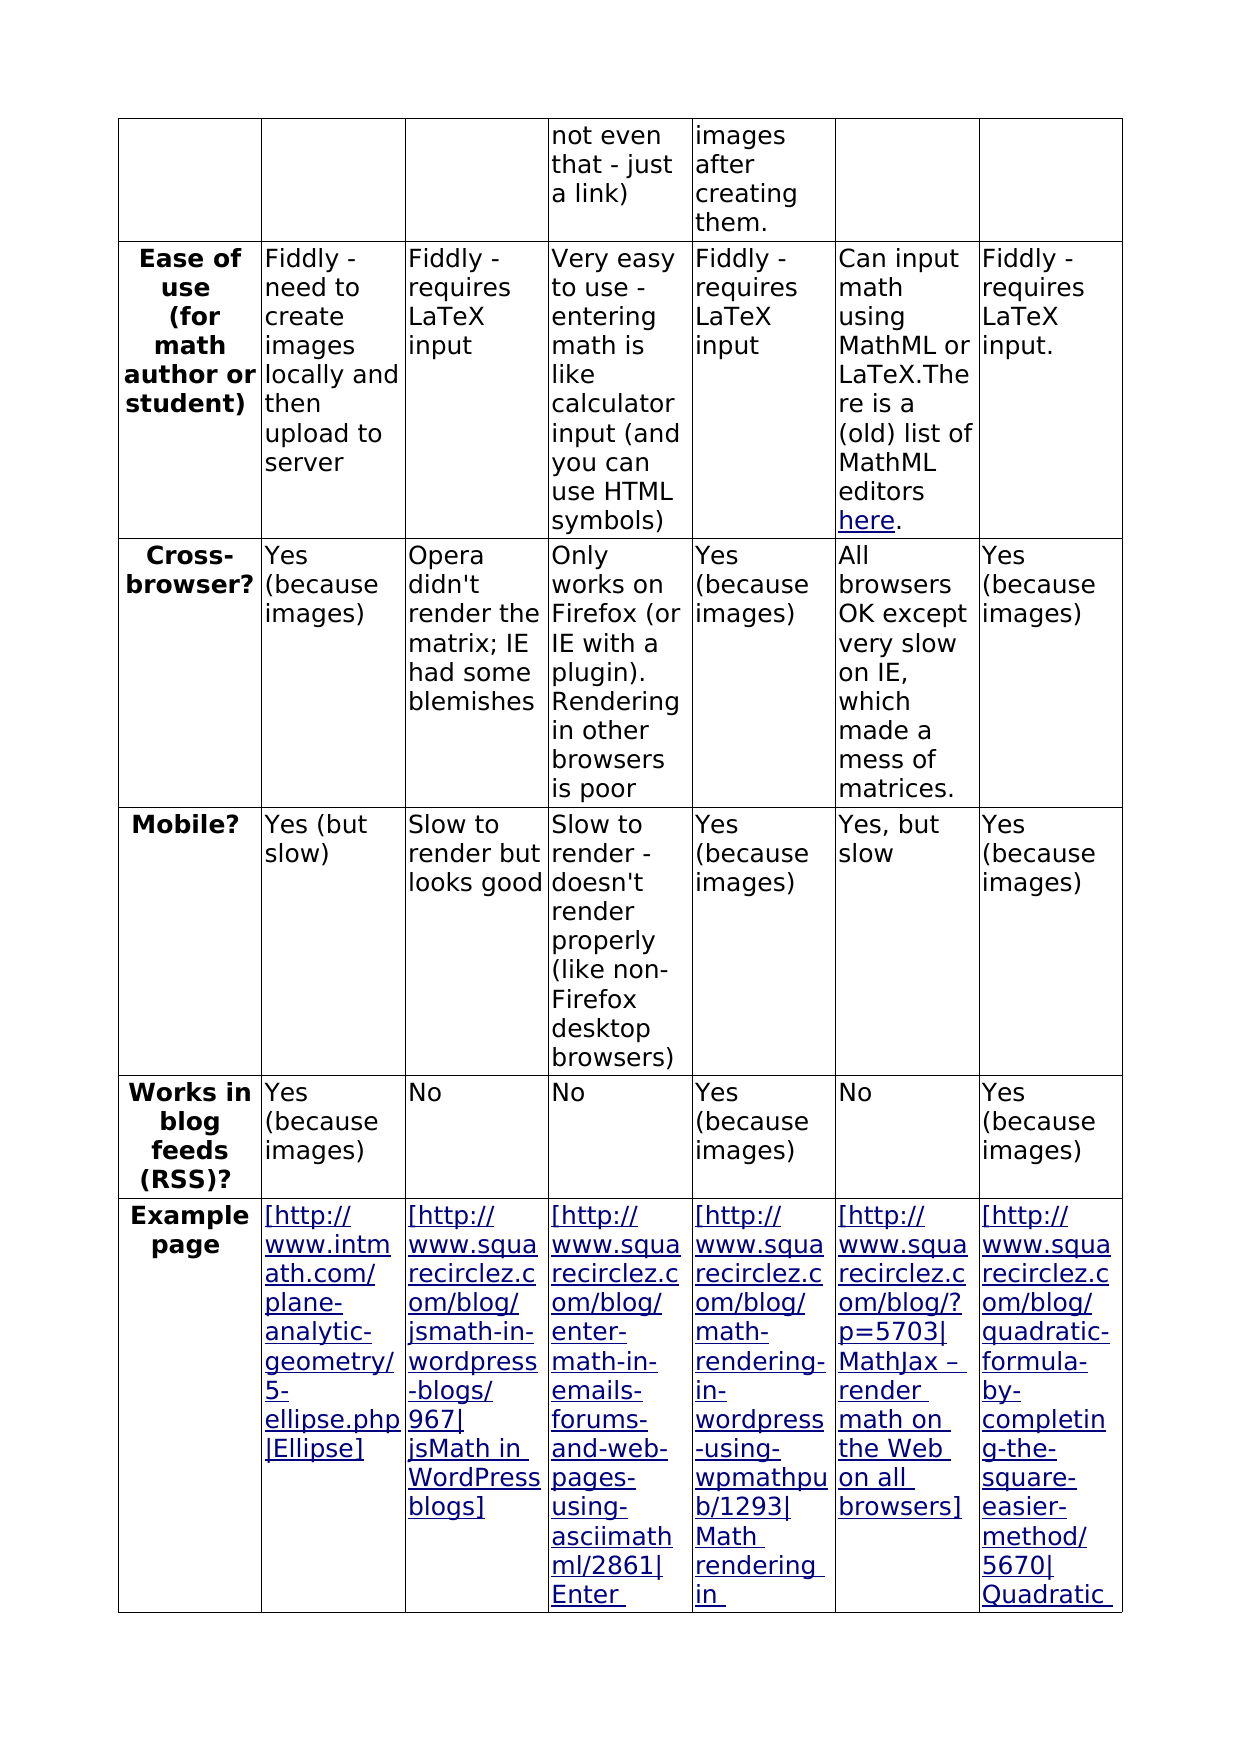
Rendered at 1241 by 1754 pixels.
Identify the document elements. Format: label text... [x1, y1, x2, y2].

table_cell Slow to render but looks good [406, 808, 548, 1075]
table_cell [980, 119, 1122, 241]
table_cell No [406, 1076, 548, 1198]
table_cell [262, 119, 405, 241]
table_cell Yes (because images) [693, 808, 835, 1075]
table_cell [http://www.squarecirclez.com/blog/enter-math-in-emails-forums-and-web-pages-using-asciimathml/2861|Enter [549, 1199, 692, 1612]
table_cell Fiddly - need to create images locally and then upload to server [262, 242, 405, 538]
table_cell All browsers OK except very slow on IE, which made a mess of matrices. [836, 539, 979, 807]
table_cell [http://www.intmath.com/plane-analytic-geometry/5-ellipse.php|Ellipse] [262, 1199, 405, 1612]
table_cell Example page [119, 1199, 261, 1612]
table_cell [836, 119, 979, 241]
table_cell Yes, but slow [836, 808, 979, 1075]
table_cell Very easy to use - entering math is like calculator input (and you can use HTML symbols) [549, 242, 692, 538]
table_cell [http://www.squarecirclez.com/blog/quadratic-formula-by-completing-the-square-easier-method/5670|Quadratic [980, 1199, 1122, 1612]
table_cell Opera didn't render the matrix; IE had some blemishes [406, 539, 548, 807]
table_cell images after creating them. [693, 119, 835, 241]
table_cell [119, 119, 261, 241]
table_cell No [836, 1076, 979, 1198]
table_cell No [549, 1076, 692, 1198]
table_cell [http://www.squarecirclez.com/blog/?p=5703|MathJax – render math on the Web on all browsers] [836, 1199, 979, 1612]
table_cell Cross-browser? [119, 539, 261, 807]
table_cell Mobile? [119, 808, 261, 1075]
table_cell Only works on Firefox (or IE with a plugin). Rendering in other browsers is poor [549, 539, 692, 807]
table_cell Fiddly - requires LaTeX input [406, 242, 548, 538]
table_cell Yes (because images) [980, 539, 1122, 807]
table_cell Yes (because images) [980, 808, 1122, 1075]
table_cell [406, 119, 548, 241]
table_cell [http://www.squarecirclez.com/blog/math-rendering-in-wordpress-using-wpmathpub/1293|Math rendering in [693, 1199, 835, 1612]
table_cell Works in blog feeds (RSS)? [119, 1076, 261, 1198]
table_cell Yes (because images) [693, 1076, 835, 1198]
table_cell Can input math using MathML or LaTeX.There is a (old) list of MathML editors here. [836, 242, 979, 538]
table_cell Yes (because images) [262, 539, 405, 807]
table_cell Slow to render - doesn't render properly (like non-Firefox desktop browsers) [549, 808, 692, 1075]
table_cell not even that - just a link) [549, 119, 692, 241]
table_cell Yes (because images) [980, 1076, 1122, 1198]
table_cell Yes (because images) [262, 1076, 405, 1198]
table_cell Yes (because images) [693, 539, 835, 807]
table_cell Ease of use (for math author or student) [119, 242, 261, 538]
table_cell Yes (but slow) [262, 808, 405, 1075]
table_cell [http://www.squarecirclez.com/blog/jsmath-in-wordpress-blogs/967|jsMath in WordPress blogs] [406, 1199, 548, 1612]
table_cell Fiddly - requires LaTeX input. [980, 242, 1122, 538]
table_cell Fiddly - requires LaTeX input [693, 242, 835, 538]
